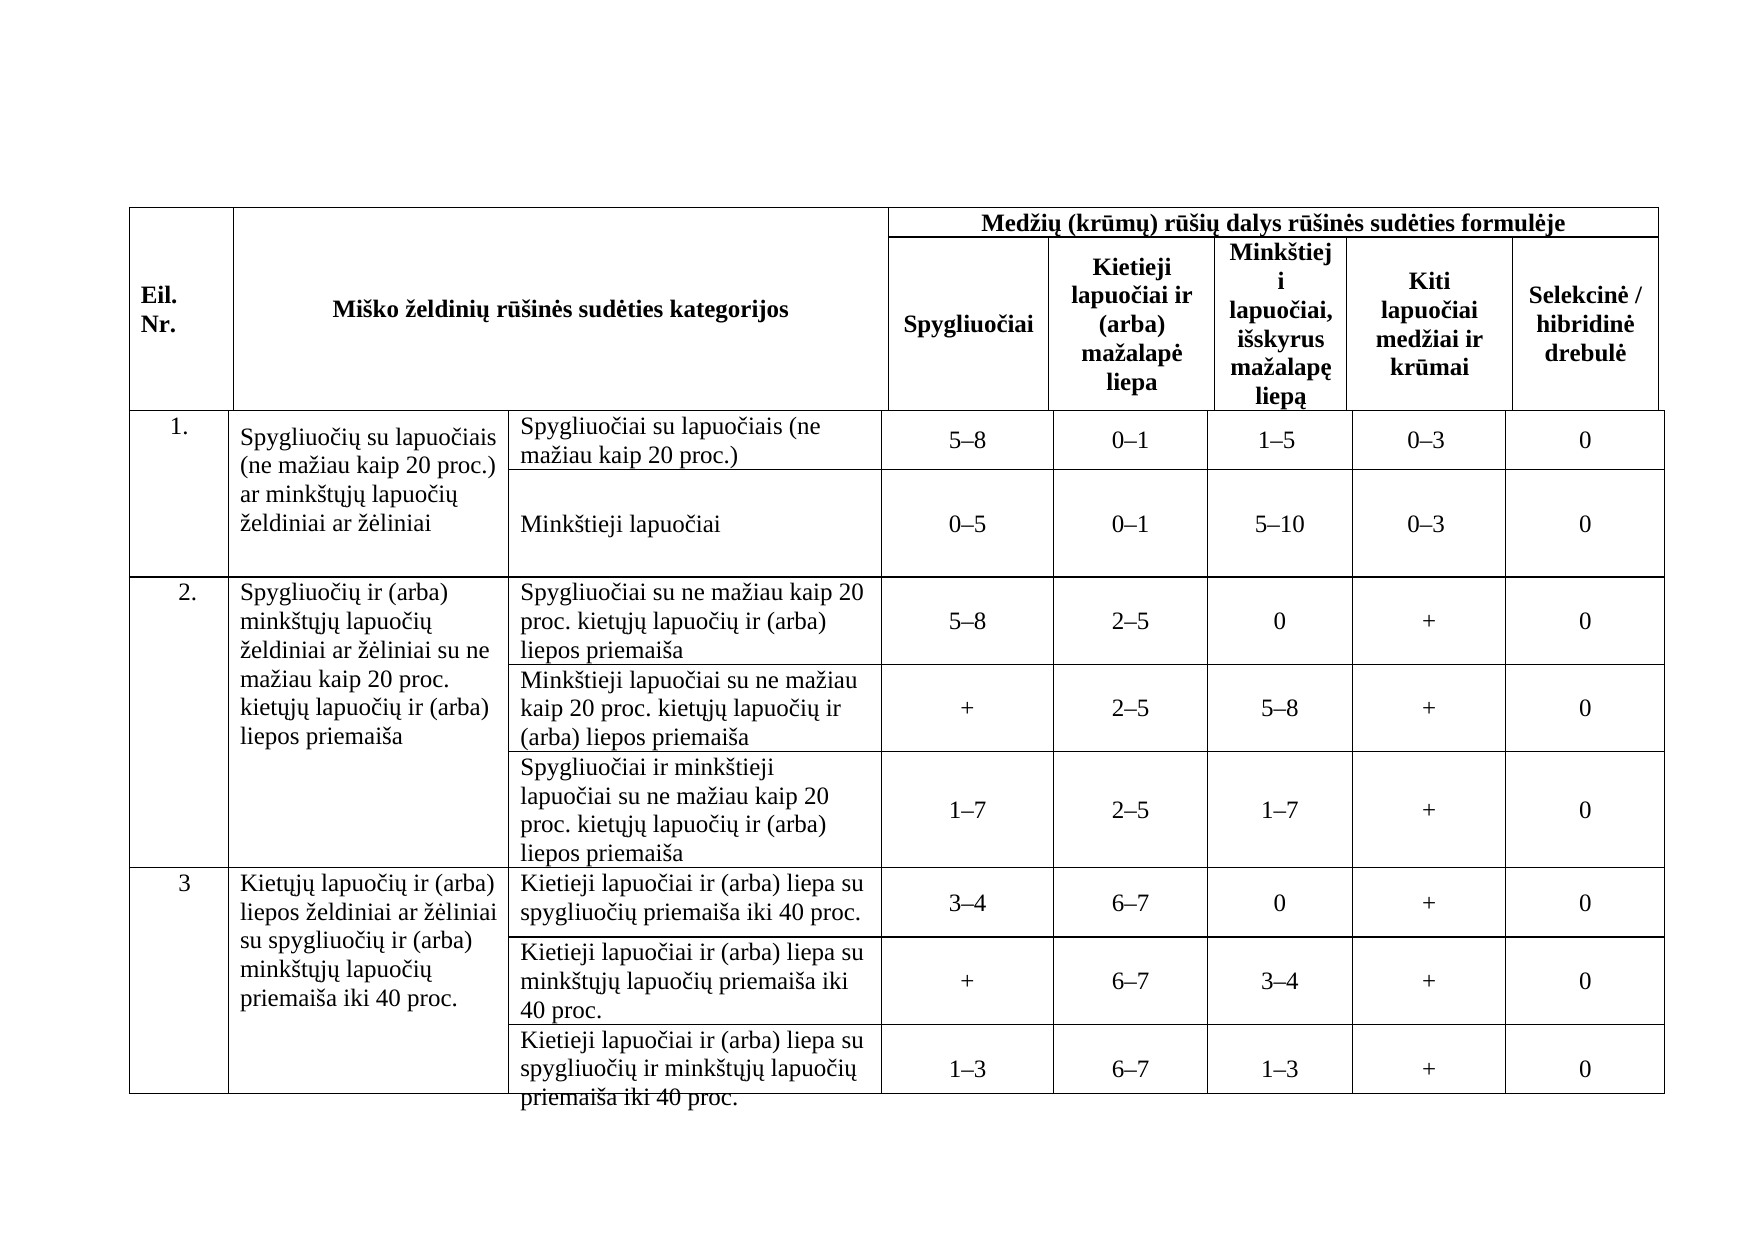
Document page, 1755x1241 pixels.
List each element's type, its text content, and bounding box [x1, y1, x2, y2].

table_header Eil. Nr. [130, 208, 233, 410]
table_cell 0–3 [1353, 411, 1505, 469]
table_cell 1–7 [1208, 752, 1352, 867]
table_cell Kietųjų lapuočių ir (arba) liepos želdiniai ar žėliniai su spygliuočių ir (arba) minkštųjų lapuočių priemaiša iki 40 proc. [229, 868, 508, 1093]
table_header [1659, 207, 1665, 236]
table_cell Spygliuočiai ir minkštieji lapuočiai su ne mažiau kaip 20 proc. kietųjų lapuočių ir (arba) liepos priemaiša [509, 752, 881, 867]
table_cell 5–8 [882, 411, 1053, 469]
table_cell Minkštieji lapuočiai [509, 470, 881, 576]
table_cell 0 [1506, 411, 1664, 469]
table_cell 5–8 [1208, 665, 1352, 751]
table_cell 0 [1506, 938, 1664, 1024]
table_cell 0–1 [1054, 470, 1207, 576]
table_cell 0 [1506, 470, 1664, 576]
table_cell 2–5 [1054, 752, 1207, 867]
table_cell [1659, 236, 1665, 410]
table_cell Spygliuočiai [889, 238, 1048, 410]
table_cell 1–3 [882, 1025, 1053, 1093]
table_cell 0–5 [882, 470, 1053, 576]
table_cell 5–8 [882, 578, 1053, 664]
table_cell 0–3 [1353, 470, 1505, 576]
table_cell 2–5 [1054, 578, 1207, 664]
table_cell Kietieji lapuočiai ir (arba) liepa su spygliuočių ir minkštųjų lapuočių priemaiša iki 40 proc. [509, 1025, 881, 1093]
table_cell + [1353, 1025, 1505, 1093]
table_cell Kiti lapuočiai medžiai ir krūmai [1347, 238, 1512, 410]
table_cell 3 [130, 868, 228, 1093]
table_cell Selekcinė / hibridinė drebulė [1513, 238, 1658, 410]
table_cell 6–7 [1054, 868, 1207, 936]
table_cell 1–3 [1208, 1025, 1352, 1093]
table_cell Spygliuočiai su ne mažiau kaip 20 proc. kietųjų lapuočių ir (arba) liepos priemaiša [509, 578, 881, 664]
table_cell 2–5 [1054, 665, 1207, 751]
table_cell 6–7 [1054, 938, 1207, 1024]
table_cell 6–7 [1054, 1025, 1207, 1093]
table_cell Minkštieji lapuočiai su ne mažiau kaip 20 proc. kietųjų lapuočių ir (arba) liepos priemaiša [509, 665, 881, 751]
table_cell 3–4 [1208, 938, 1352, 1024]
table_cell Minkštieji lapuočiai, išskyrus mažalapę liepą [1215, 238, 1346, 410]
table_cell 0 [1506, 578, 1664, 664]
table_cell Spygliuočių ir (arba) minkštųjų lapuočių želdiniai ar žėliniai su ne mažiau kaip 20 proc. kietųjų lapuočių ir (arba) liepos priemaiša [229, 578, 508, 867]
table_cell Kietieji lapuočiai ir (arba) mažalapė liepa [1049, 238, 1214, 410]
table_cell + [1353, 938, 1505, 1024]
table_cell 3–4 [882, 868, 1053, 936]
table_cell 0 [1208, 868, 1352, 936]
table_cell Spygliuočių su lapuočiais (ne mažiau kaip 20 proc.) ar minkštųjų lapuočių želdiniai ar žėliniai [229, 411, 508, 576]
table_cell Spygliuočiai su lapuočiais (ne mažiau kaip 20 proc.) [509, 411, 881, 469]
table_cell 1–7 [882, 752, 1053, 867]
table_cell 0 [1506, 752, 1664, 867]
table_cell + [1353, 665, 1505, 751]
table_cell + [1353, 868, 1505, 936]
table_cell 2. [130, 578, 228, 867]
table_cell 0–1 [1054, 411, 1207, 469]
table_cell + [1353, 752, 1505, 867]
table_header Medžių (krūmų) rūšių dalys rūšinės sudėties formulėje [889, 208, 1658, 236]
table_cell + [882, 665, 1053, 751]
table_cell Kietieji lapuočiai ir (arba) liepa su spygliuočių priemaiša iki 40 proc. [509, 868, 881, 936]
table_cell + [882, 938, 1053, 1024]
table_header Miško želdinių rūšinės sudėties kategorijos [234, 208, 888, 410]
table_cell 1–5 [1208, 411, 1352, 469]
table_cell + [1353, 578, 1505, 664]
table_cell 0 [1506, 868, 1664, 936]
table_cell Kietieji lapuočiai ir (arba) liepa su minkštųjų lapuočių priemaiša iki 40 proc. [509, 938, 881, 1024]
table_cell 5–10 [1208, 470, 1352, 576]
table_cell 0 [1506, 1025, 1664, 1093]
table_cell 0 [1208, 578, 1352, 664]
table_cell 0 [1506, 665, 1664, 751]
table_cell 1. [130, 411, 228, 576]
